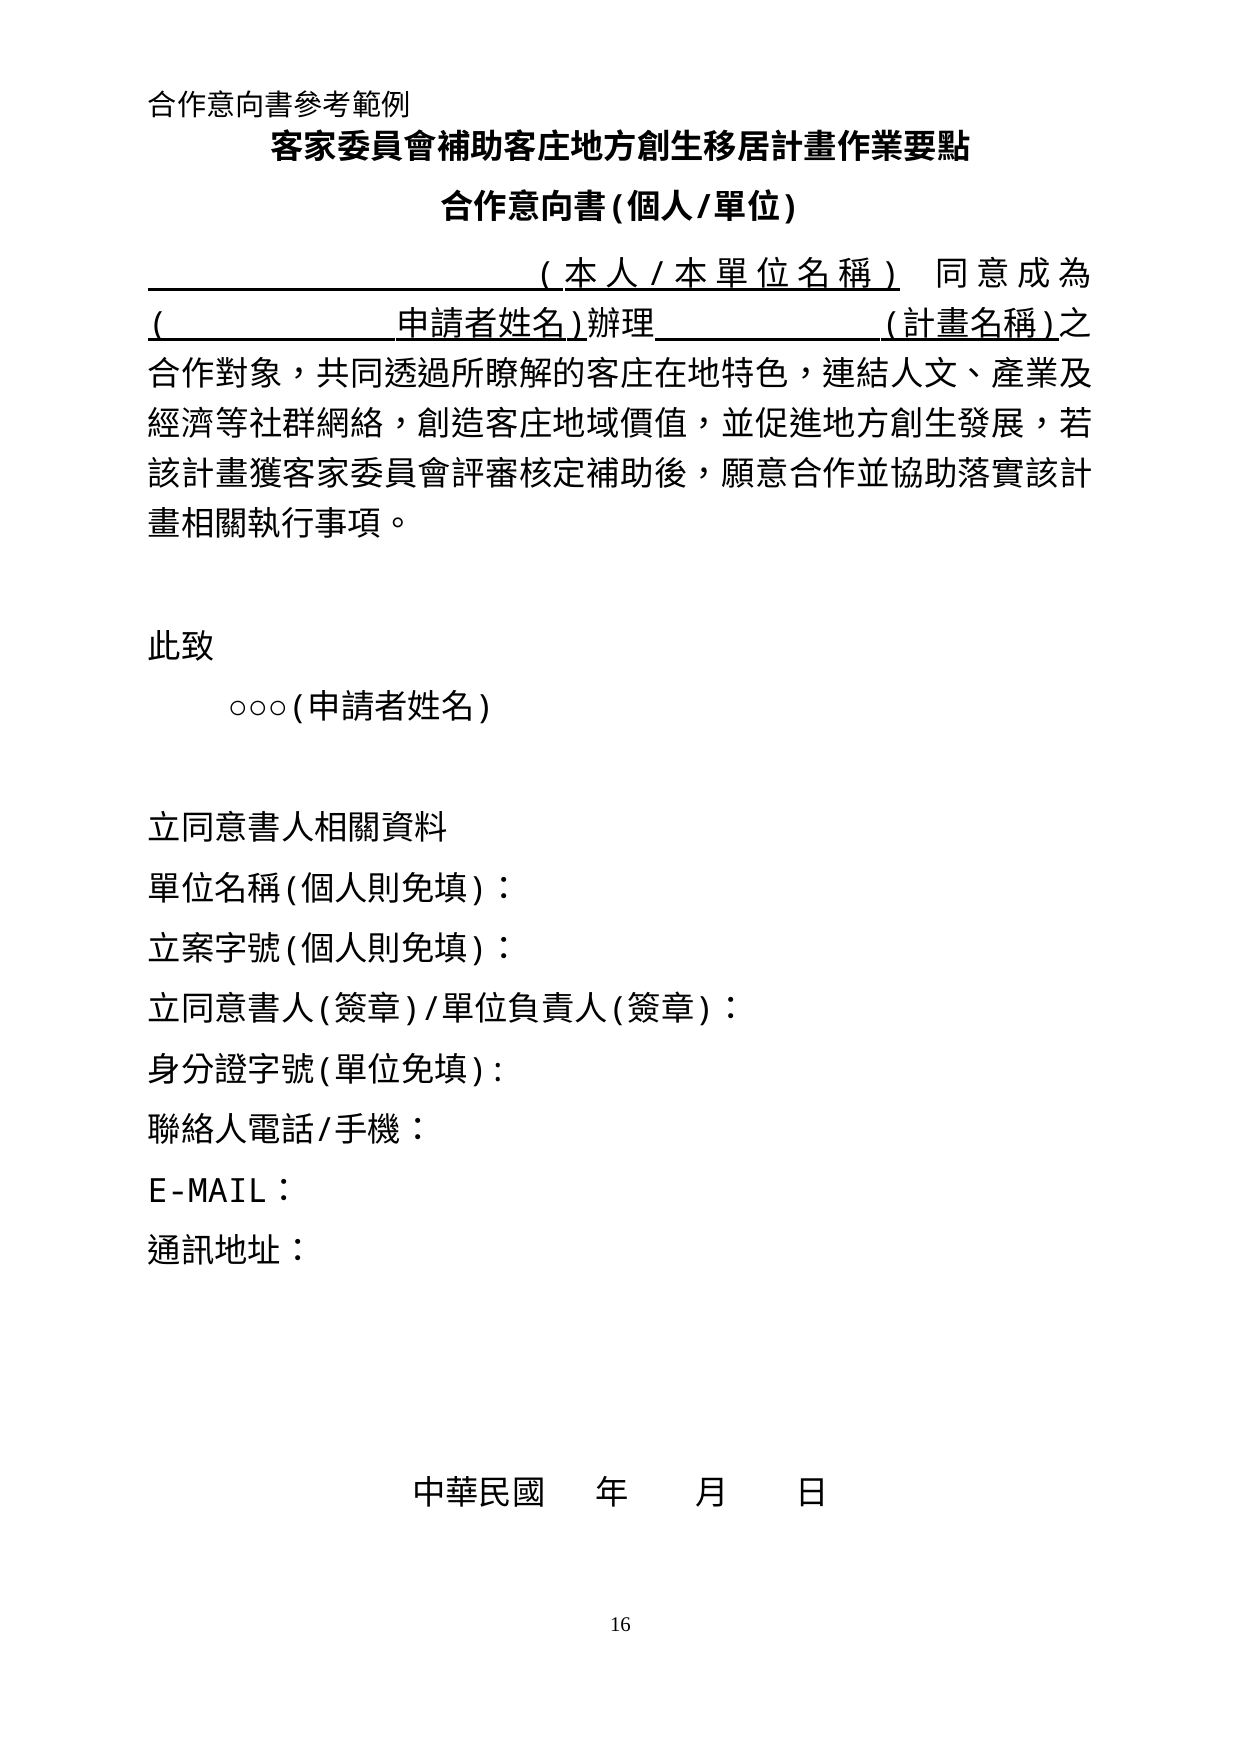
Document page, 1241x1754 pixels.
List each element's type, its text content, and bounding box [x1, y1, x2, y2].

text 立同意書人相關資料 [148, 806, 1092, 848]
text 客家委員會補助客庄地方創生移居計畫作業要點 [148, 125, 1092, 167]
text E-MAIL： [148, 1169, 1092, 1210]
text 立同意書人(簽章)/單位負責人(簽章)： [148, 987, 1092, 1029]
text ○○○(申請者姓名) [148, 685, 1092, 727]
text 聯絡人電話/手機： [148, 1108, 1092, 1150]
text 合作意向書(個人/單位) [148, 185, 1092, 227]
text (本人/本單位名稱) 同意成為 ( 申請者姓名)辦理 (計畫名稱)之合作對象，共同透過所瞭解的客庄在地特色，連結人文、產業及經濟等社群網絡，創造客庄地域價值，並促進地方創生發展，若該計畫獲客家委員會評審核定補助後，願意合作並協助落實該計畫相關執行事項。 [148, 246, 1092, 546]
text 中華民國 年 月 日 [148, 1471, 1092, 1512]
text 立案字號(個人則免填)： [148, 927, 1092, 969]
text 單位名稱(個人則免填)： [148, 867, 1092, 908]
text 此致 [148, 625, 1092, 667]
text 身分證字號(單位免填): [148, 1048, 1092, 1089]
text 合作意向書參考範例 [148, 75, 1092, 125]
text 通訊地址： [148, 1229, 1092, 1271]
